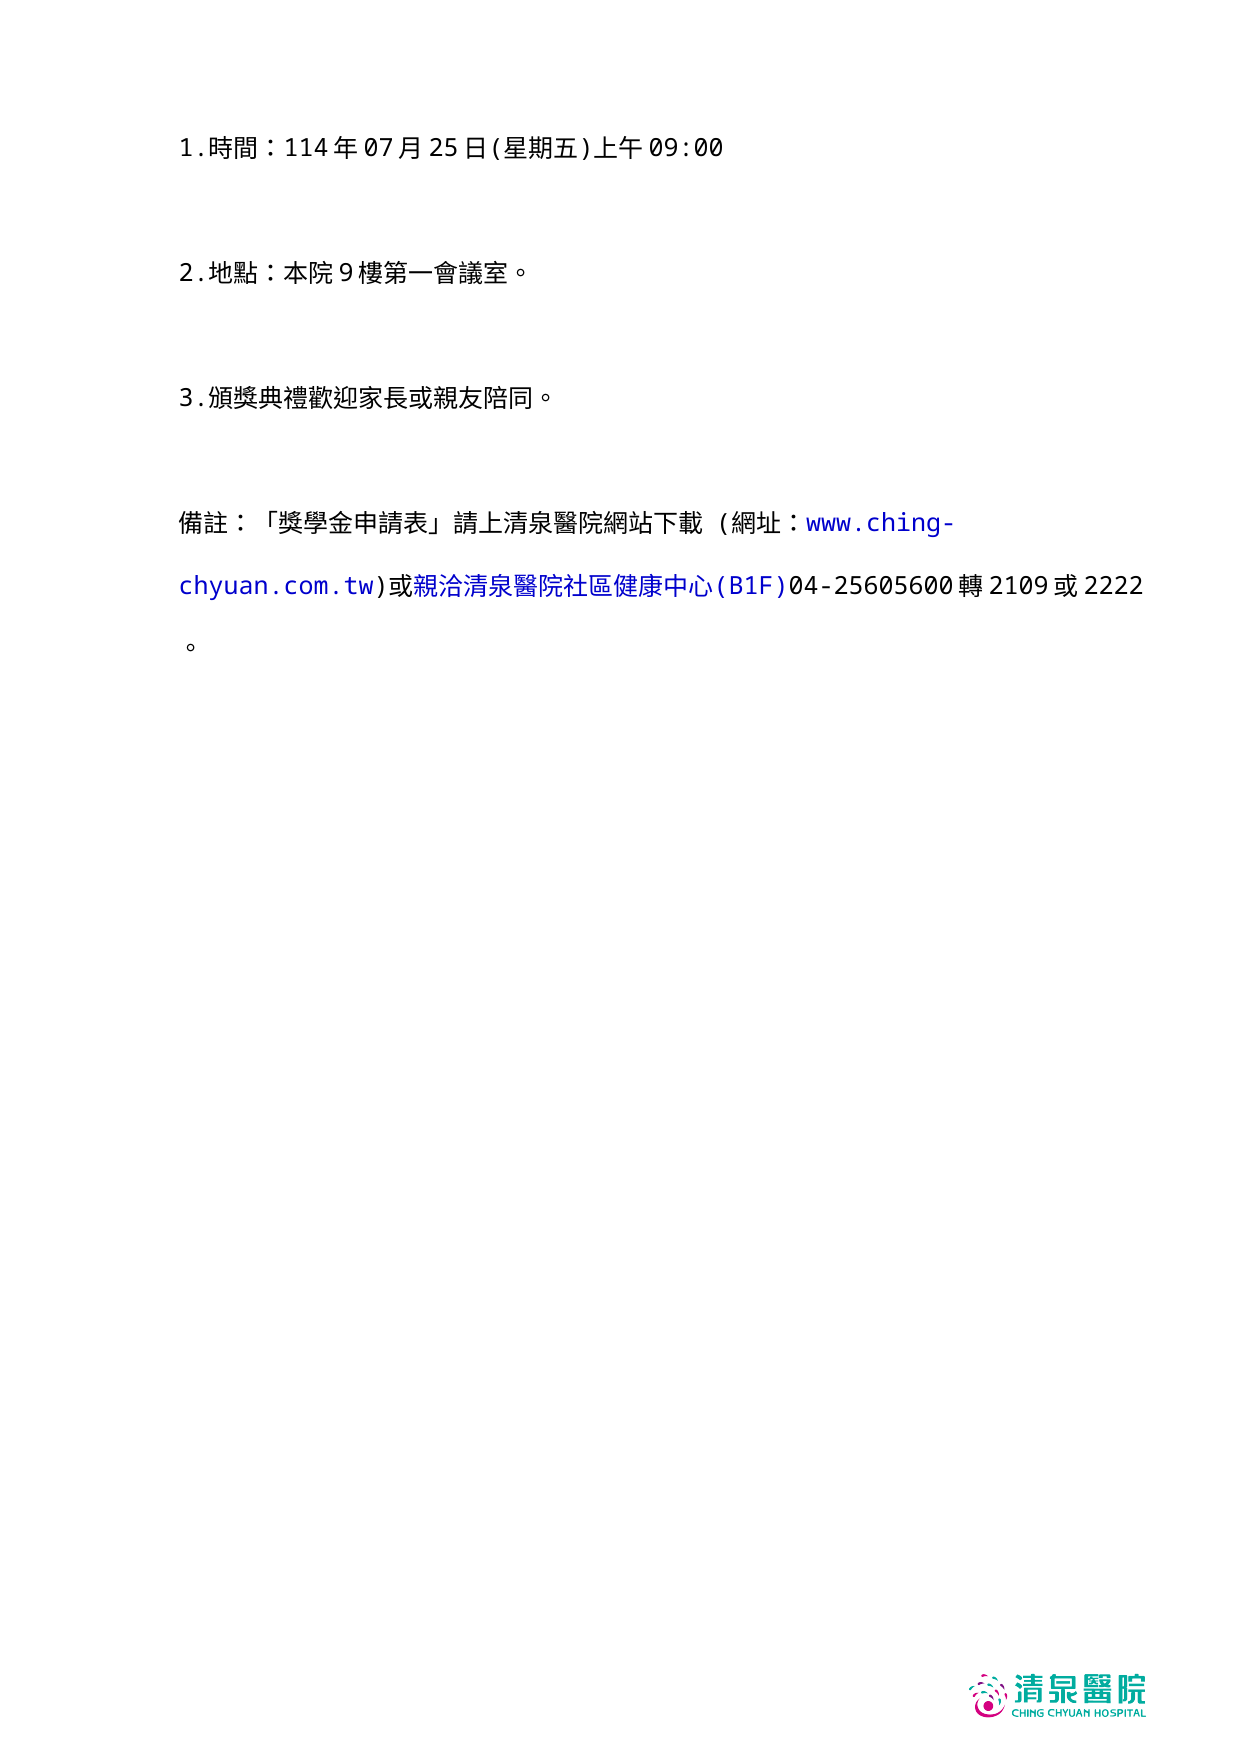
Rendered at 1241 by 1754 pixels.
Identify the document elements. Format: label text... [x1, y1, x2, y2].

text 3.頒獎典禮歡迎家長或親友陪同。 [178, 355, 1165, 418]
text 2.地點：本院9樓第一會議室。 [178, 230, 1165, 293]
text 備註：「獎學金申請表」請上清泉醫院網站下載 (網址：www.ching-chyuan.com.tw)或親洽清泉醫院社區健康中心(B1F)04-25605600轉2109或2222 。 [178, 480, 1165, 668]
text 1.時間：114年07月25日(星期五)上午09:00 [178, 105, 1165, 168]
